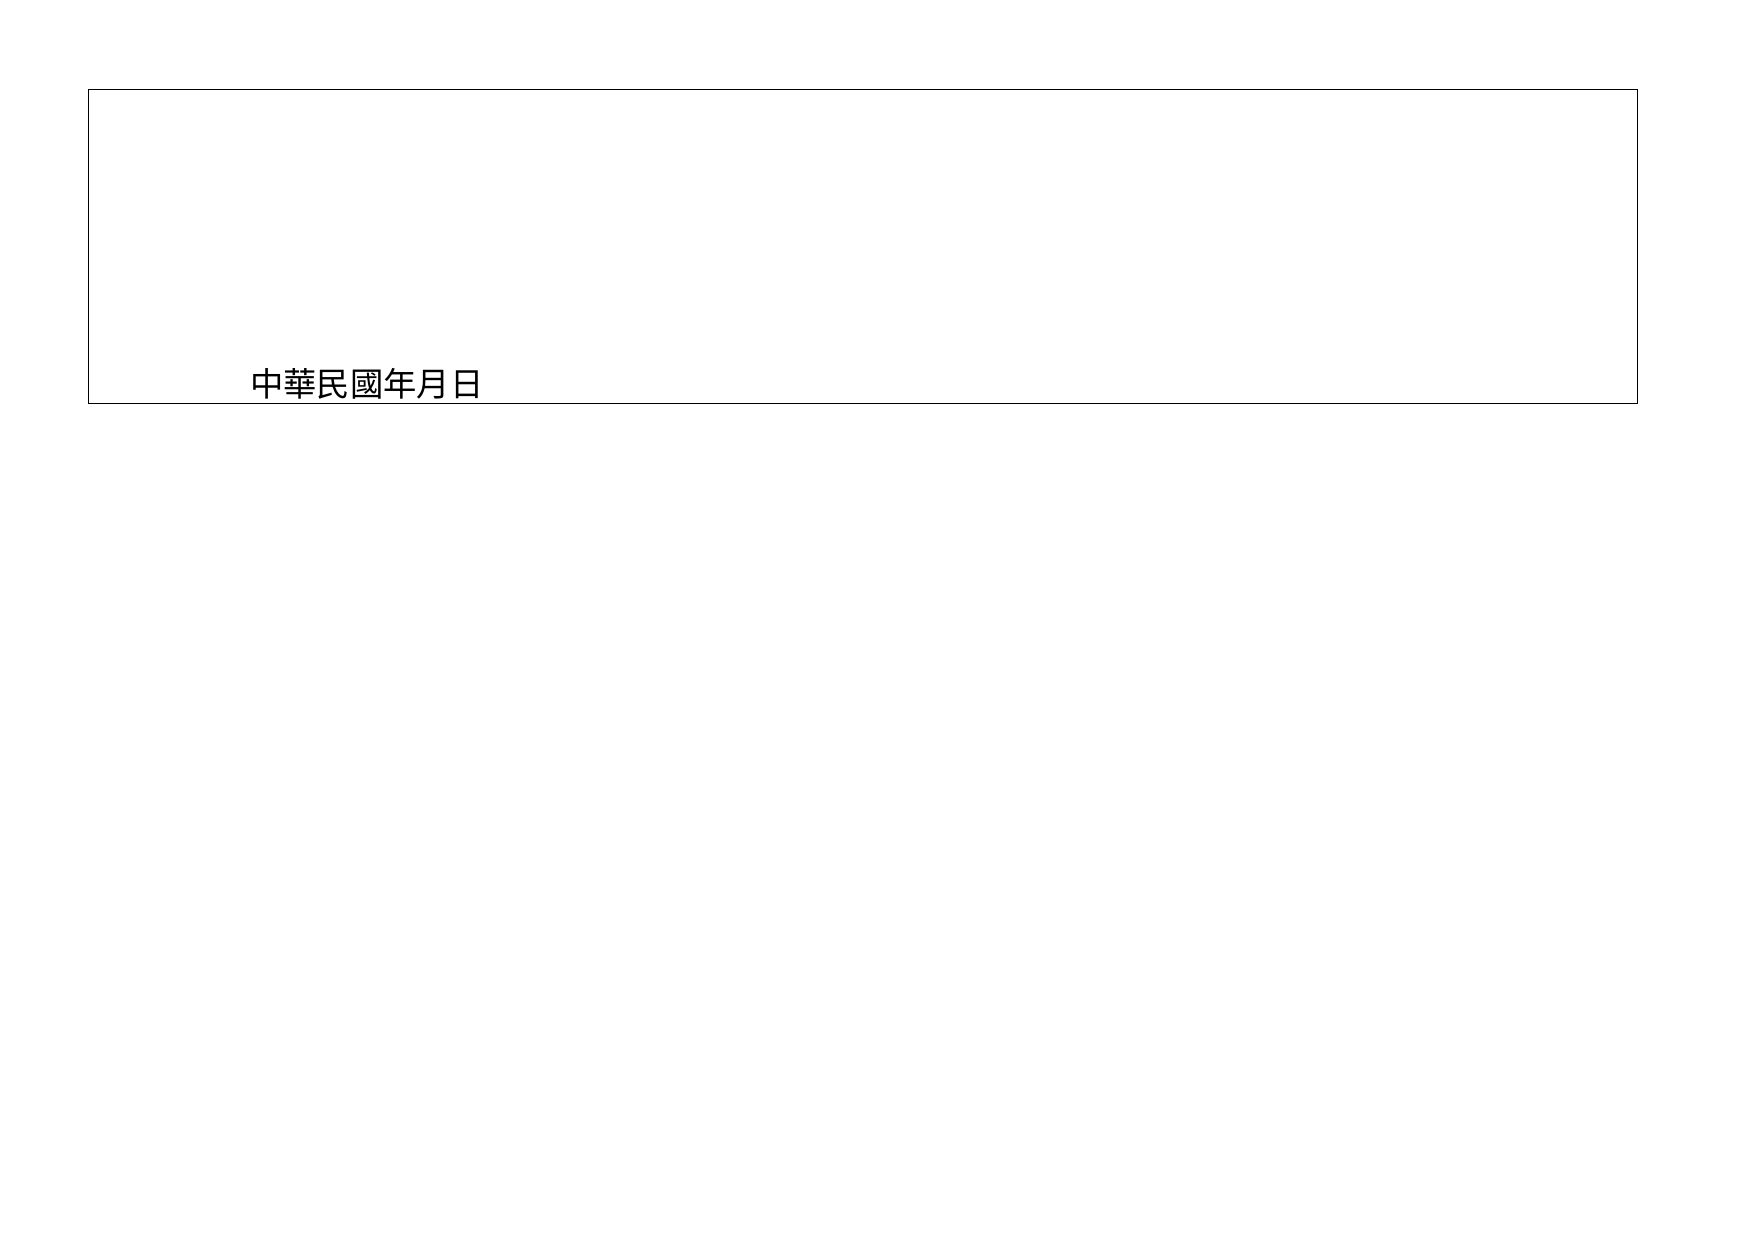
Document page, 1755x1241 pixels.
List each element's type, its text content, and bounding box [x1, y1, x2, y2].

table_cell （機關學校首長簽名章、機關關防） 中華民國年月日 [89, 90, 1637, 402]
